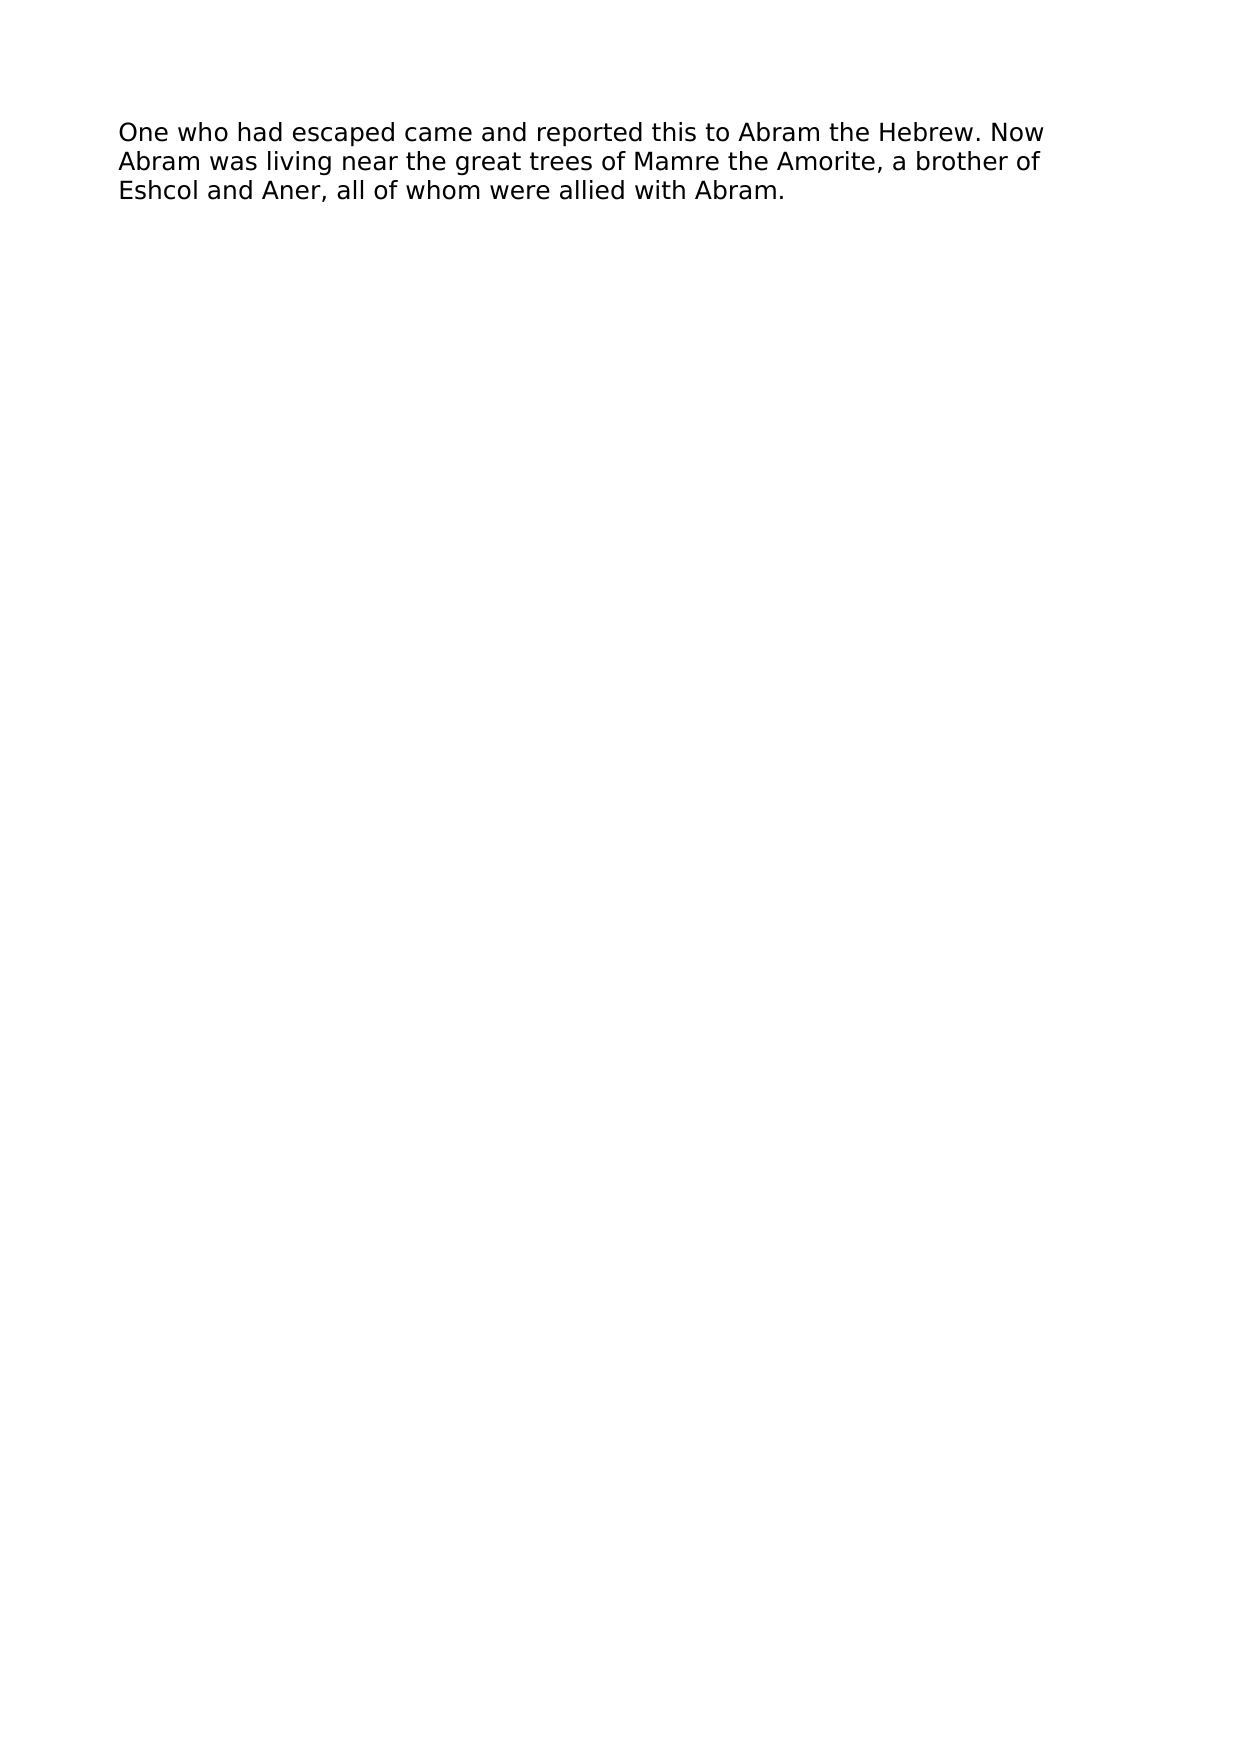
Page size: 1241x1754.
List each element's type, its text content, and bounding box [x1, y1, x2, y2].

text One who had escaped came and reported this to Abram the Hebrew. Now Abram was living near the great trees of Mamre the Amorite, a brother of Eshcol and Aner, all of whom were allied with Abram. [118, 118, 1122, 206]
